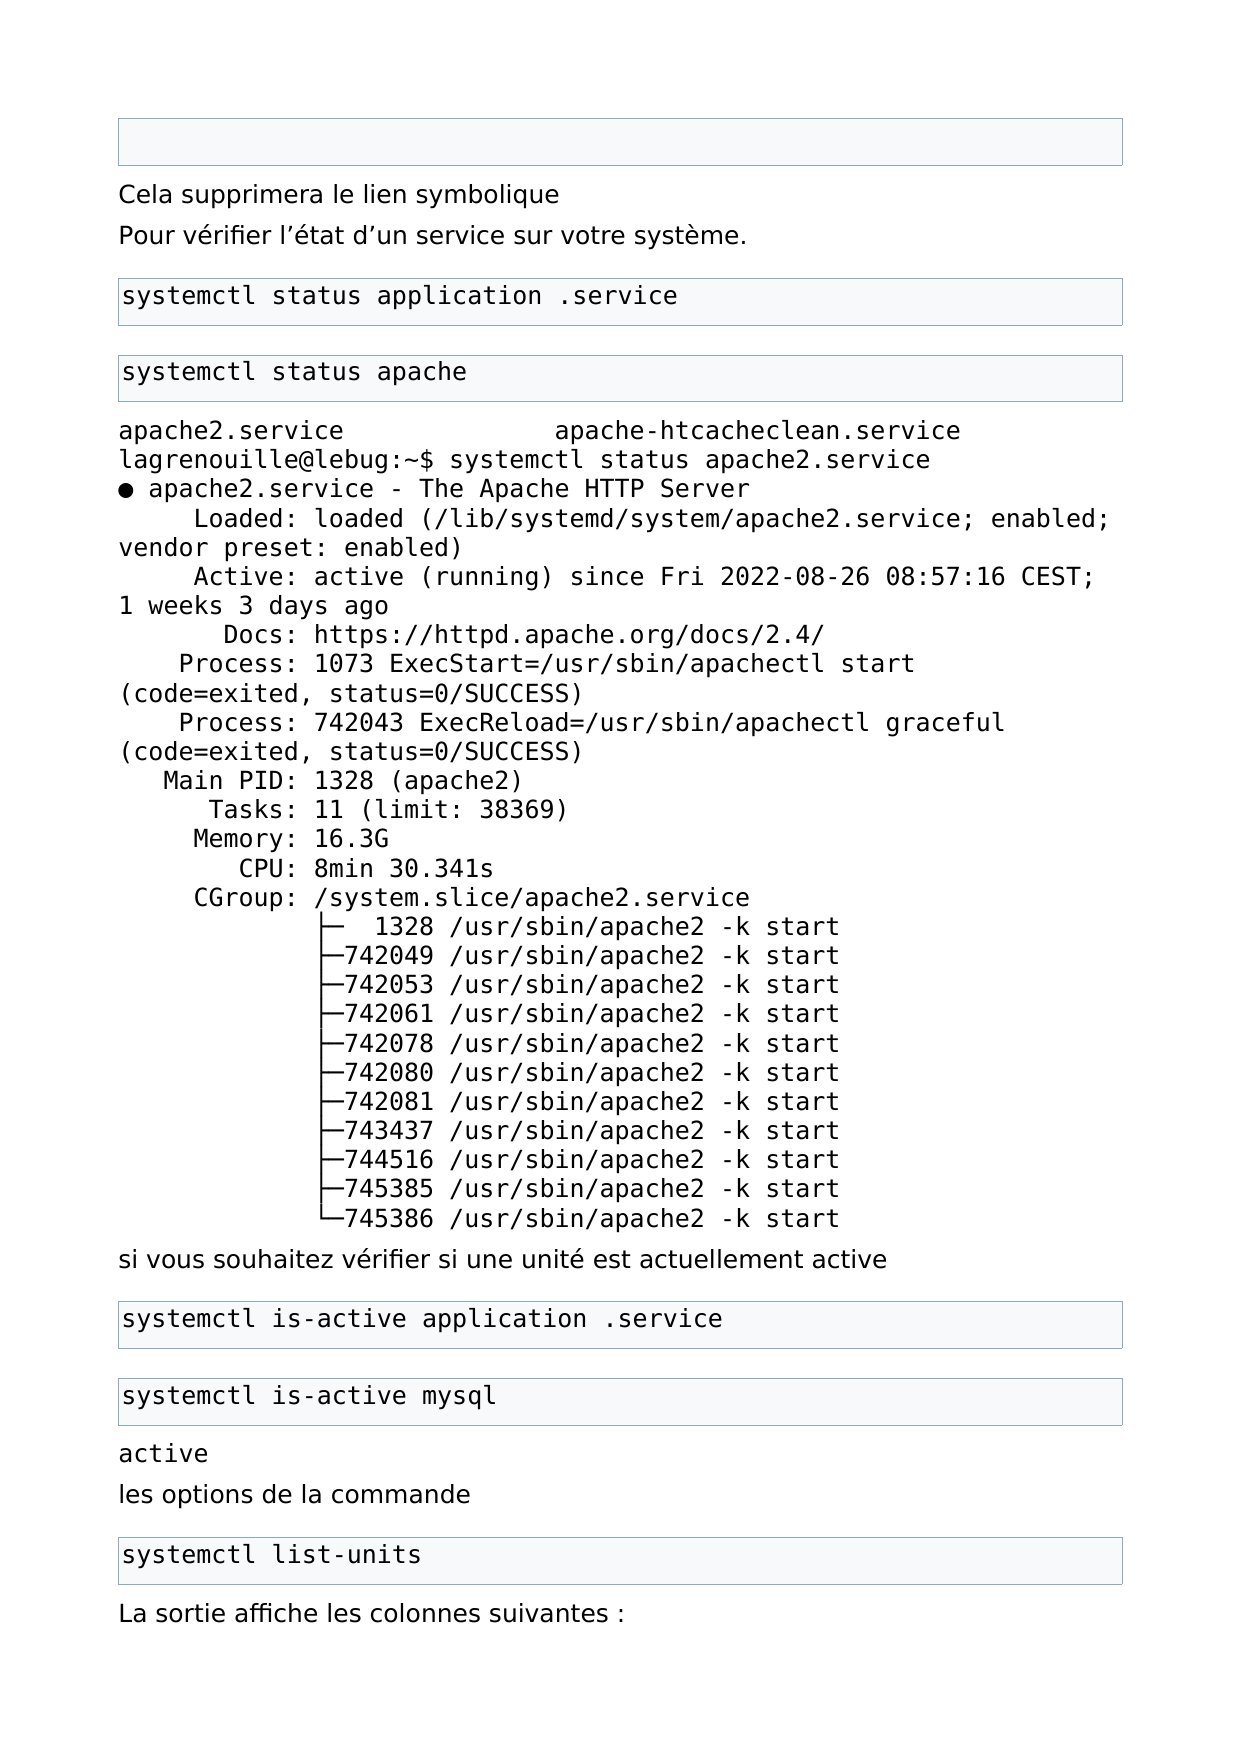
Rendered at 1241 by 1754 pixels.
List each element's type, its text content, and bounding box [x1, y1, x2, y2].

table_header systemctl status application .service [119, 279, 1122, 325]
text apache2.service apache-htcacheclean.service lagrenouille@lebug:~$ systemctl status apache2.service ● apache2.service - The Apache HTTP Server Loaded: loaded (/lib/systemd/system/apache2.service; enabled; vendor preset: enabled) Active: active (running) since Fri 2022-08-26 08:57:16 CEST; 1 weeks 3 days ago Docs: https://httpd.apache.org/docs/2.4/ Process: 1073 ExecStart=/usr/sbin/apachectl start (code=exited, status=0/SUCCESS) Process: 742043 ExecReload=/usr/sbin/apachectl graceful (code=exited, status=0/SUCCESS) Main PID: 1328 (apache2) Tasks: 11 (limit: 38369) Memory: 16.3G CPU: 8min 30.341s CGroup: /system.slice/apache2.service ├─ 1328 /usr/sbin/apache2 -k start ├─742049 /usr/sbin/apache2 -k start ├─742053 /usr/sbin/apache2 -k start ├─742061 /usr/sbin/apache2 -k start ├─742078 /usr/sbin/apache2 -k start ├─742080 /usr/sbin/apache2 -k start ├─742081 /usr/sbin/apache2 -k start ├─743437 /usr/sbin/apache2 -k start ├─744516 /usr/sbin/apache2 -k start ├─745385 /usr/sbin/apache2 -k start └─745386 /usr/sbin/apache2 -k start [118, 416, 1122, 1233]
text La sortie affiche les colonnes suivantes : [118, 1599, 1122, 1628]
text si vous souhaitez vérifier si une unité est actuellement active [118, 1245, 1122, 1274]
text les options de la commande [118, 1481, 1122, 1510]
table_header systemctl is-active application .service [119, 1302, 1122, 1348]
text active [118, 1439, 1122, 1469]
text Cela supprimera le lien symbolique [118, 180, 1122, 209]
table_header systemctl is-active mysql [119, 1379, 1122, 1425]
table_header systemctl list-units [119, 1538, 1122, 1584]
table_header systemctl status apache [119, 356, 1122, 401]
table_header [119, 119, 1122, 165]
text Pour vérifier l’état d’un service sur votre système. [118, 222, 1122, 251]
